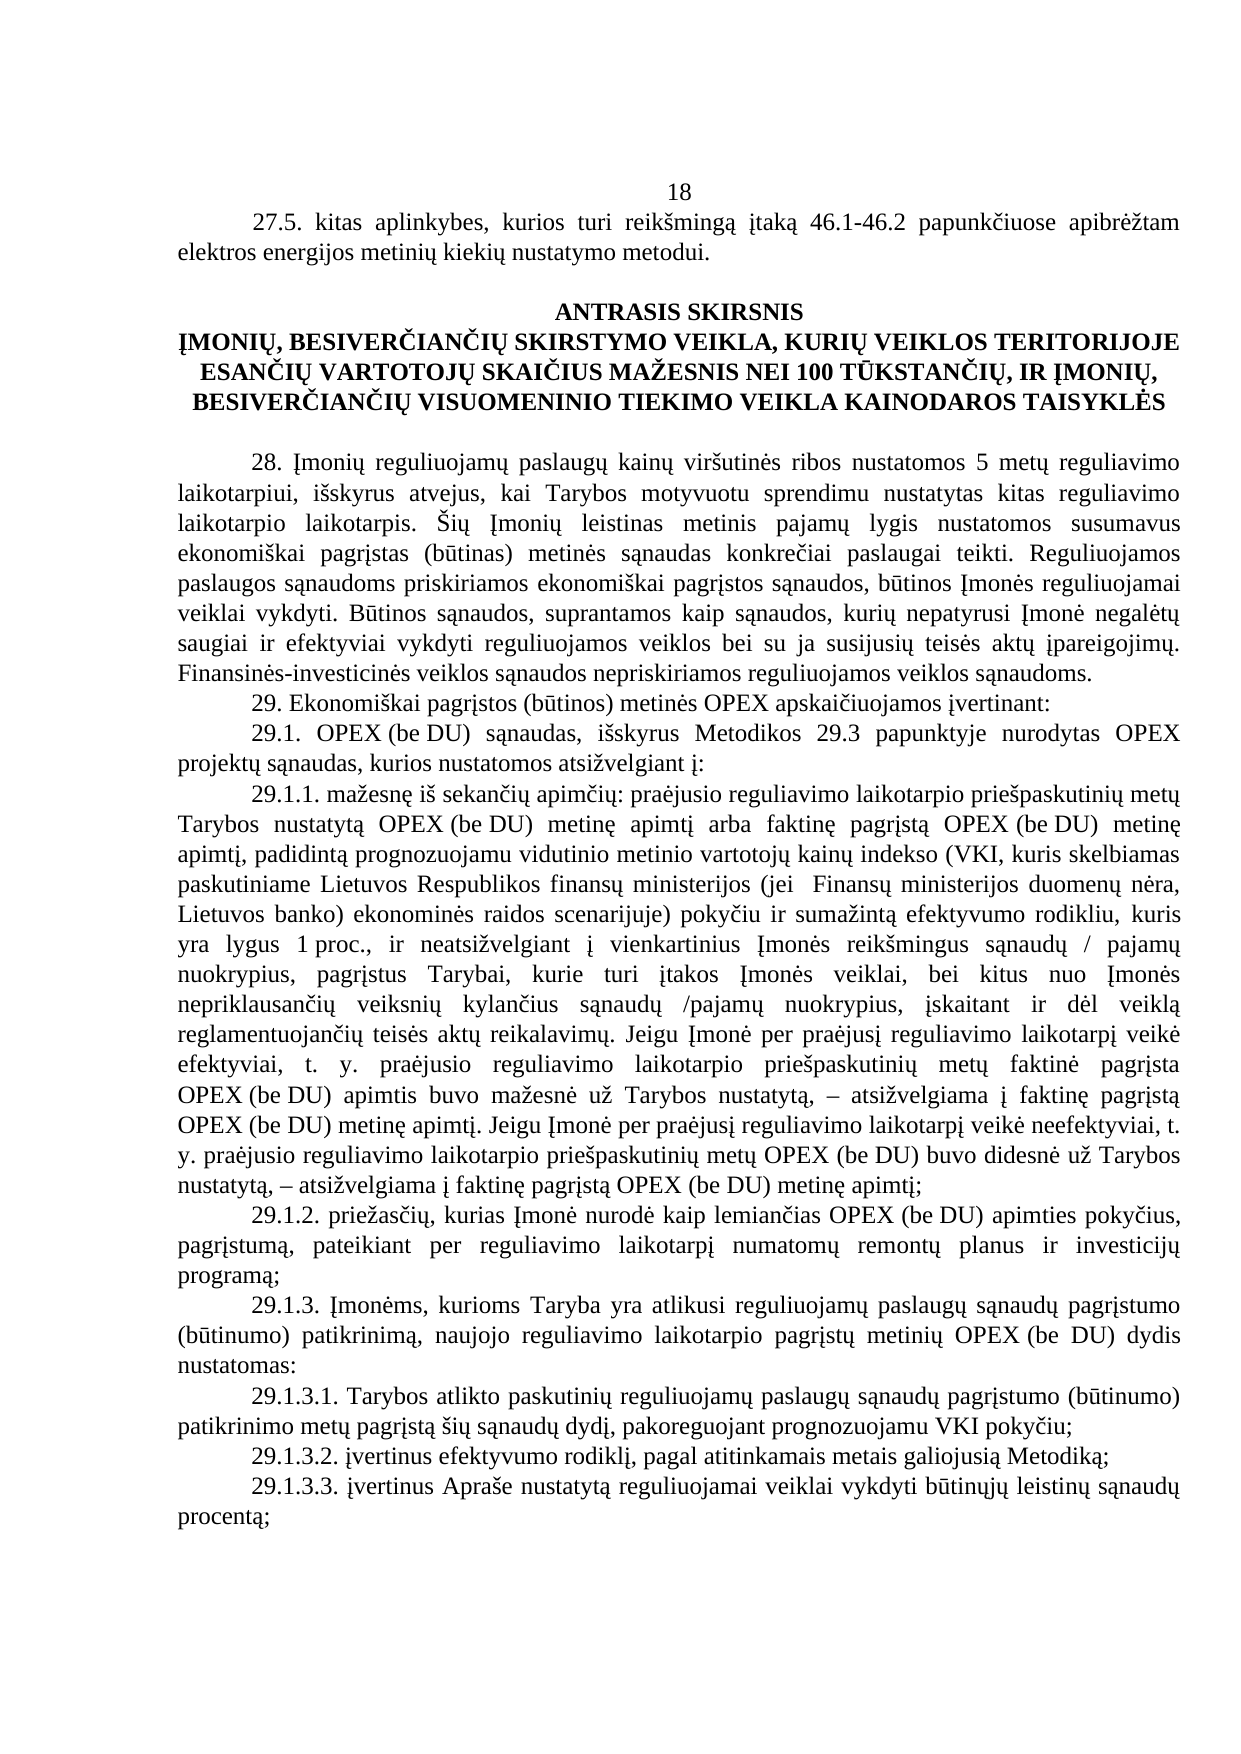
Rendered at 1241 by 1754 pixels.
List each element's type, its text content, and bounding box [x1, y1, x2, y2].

text 27.5. kitas aplinkybes, kurios turi reikšmingą įtaką 46.1-46.2 papunkčiuose apibrėžtam elektros energijos metinių kiekių nustatymo metodui. [177, 207, 1181, 266]
text 29.1. OPEX (be DU) sąnaudas, išskyrus Metodikos 29.3 papunktyje nurodytas OPEX projektų sąnaudas, kurios nustatomos atsižvelgiant į: [177, 718, 1181, 777]
text 29.1.2. priežasčių, kurias Įmonė nurodė kaip lemiančias OPEX (be DU) apimties pokyčius, pagrįstumą, pateikiant per reguliavimo laikotarpį numatomų remontų planus ir investicijų programą; [177, 1200, 1181, 1289]
text 29.1.3.3. įvertinus Apraše nustatytą reguliuojamai veiklai vykdyti būtinųjų leistinų sąnaudų procentą; [177, 1471, 1181, 1530]
text 29.1.3.2. įvertinus efektyvumo rodiklį, pagal atitinkamais metais galiojusią Metodiką; [177, 1441, 1181, 1470]
text ANTRASIS SKIRSNIS [177, 297, 1181, 326]
text 29. Ekonomiškai pagrįstos (būtinos) metinės OPEX apskaičiuojamos įvertinant: [177, 688, 1181, 717]
text 29.1.3. Įmonėms, kurioms Taryba yra atlikusi reguliuojamų paslaugų sąnaudų pagrįstumo (būtinumo) patikrinimą, naujojo reguliavimo laikotarpio pagrįstų metinių OPEX (be DU) dydis nustatomas: [177, 1290, 1181, 1379]
text 29.1.3.1. Tarybos atlikto paskutinių reguliuojamų paslaugų sąnaudų pagrįstumo (būtinumo) patikrinimo metų pagrįstą šių sąnaudų dydį, pakoreguojant prognozuojamu VKI pokyčiu; [177, 1381, 1181, 1439]
text 28. Įmonių reguliuojamų paslaugų kainų viršutinės ribos nustatomos 5 metų reguliavimo laikotarpiui, išskyrus atvejus, kai Tarybos motyvuotu sprendimu nustatytas kitas reguliavimo laikotarpio laikotarpis. Šių Įmonių leistinas metinis pajamų lygis nustatomos susumavus ekonomiškai pagrįstas (būtinas) metinės sąnaudas konkrečiai paslaugai teikti. Reguliuojamos paslaugos sąnaudoms priskiriamos ekonomiškai pagrįstos sąnaudos, būtinos Įmonės reguliuojamai veiklai vykdyti. Būtinos sąnaudos, suprantamos kaip sąnaudos, kurių nepatyrusi Įmonė negalėtų saugiai ir efektyviai vykdyti reguliuojamos veiklos bei su ja susijusių teisės aktų įpareigojimų. Finansinės-investicinės veiklos sąnaudos nepriskiriamos reguliuojamos veiklos sąnaudoms. [177, 447, 1181, 687]
text ĮMONIŲ, BESIVERČIANČIŲ SKIRSTYMO VEIKLA, KURIŲ VEIKLOS TERITORIJOJE ESANČIŲ VARTOTOJŲ SKAIČIUS MAŽESNIS NEI 100 TŪKSTANČIŲ, IR ĮMONIŲ, BESIVERČIANČIŲ VISUOMENINIO TIEKIMO VEIKLA KAINODAROS TAISYKLĖS [177, 327, 1181, 416]
text 29.1.1. mažesnę iš sekančių apimčių: praėjusio reguliavimo laikotarpio priešpaskutinių metų Tarybos nustatytą OPEX (be DU) metinę apimtį arba faktinę pagrįstą OPEX (be DU) metinę apimtį, padidintą prognozuojamu vidutinio metinio vartotojų kainų indekso (VKI, kuris skelbiamas paskutiniame Lietuvos Respublikos finansų ministerijos (jei Finansų ministerijos duomenų nėra, Lietuvos banko) ekonominės raidos scenarijuje) pokyčiu ir sumažintą efektyvumo rodikliu, kuris yra lygus 1 proc., ir neatsižvelgiant į vienkartinius Įmonės reikšmingus sąnaudų / pajamų nuokrypius, pagrįstus Tarybai, kurie turi įtakos Įmonės veiklai, bei kitus nuo Įmonės nepriklausančių veiksnių kylančius sąnaudų /pajamų nuokrypius, įskaitant ir dėl veiklą reglamentuojančių teisės aktų reikalavimų. Jeigu Įmonė per praėjusį reguliavimo laikotarpį veikė efektyviai, t. y. praėjusio reguliavimo laikotarpio priešpaskutinių metų faktinė pagrįsta OPEX (be DU) apimtis buvo mažesnė už Tarybos nustatytą, – atsižvelgiama į faktinę pagrįstą OPEX (be DU) metinę apimtį. Jeigu Įmonė per praėjusį reguliavimo laikotarpį veikė neefektyviai, t. y. praėjusio reguliavimo laikotarpio priešpaskutinių metų OPEX (be DU) buvo didesnė už Tarybos nustatytą, – atsižvelgiama į faktinę pagrįstą OPEX (be DU) metinę apimtį; [177, 779, 1181, 1199]
